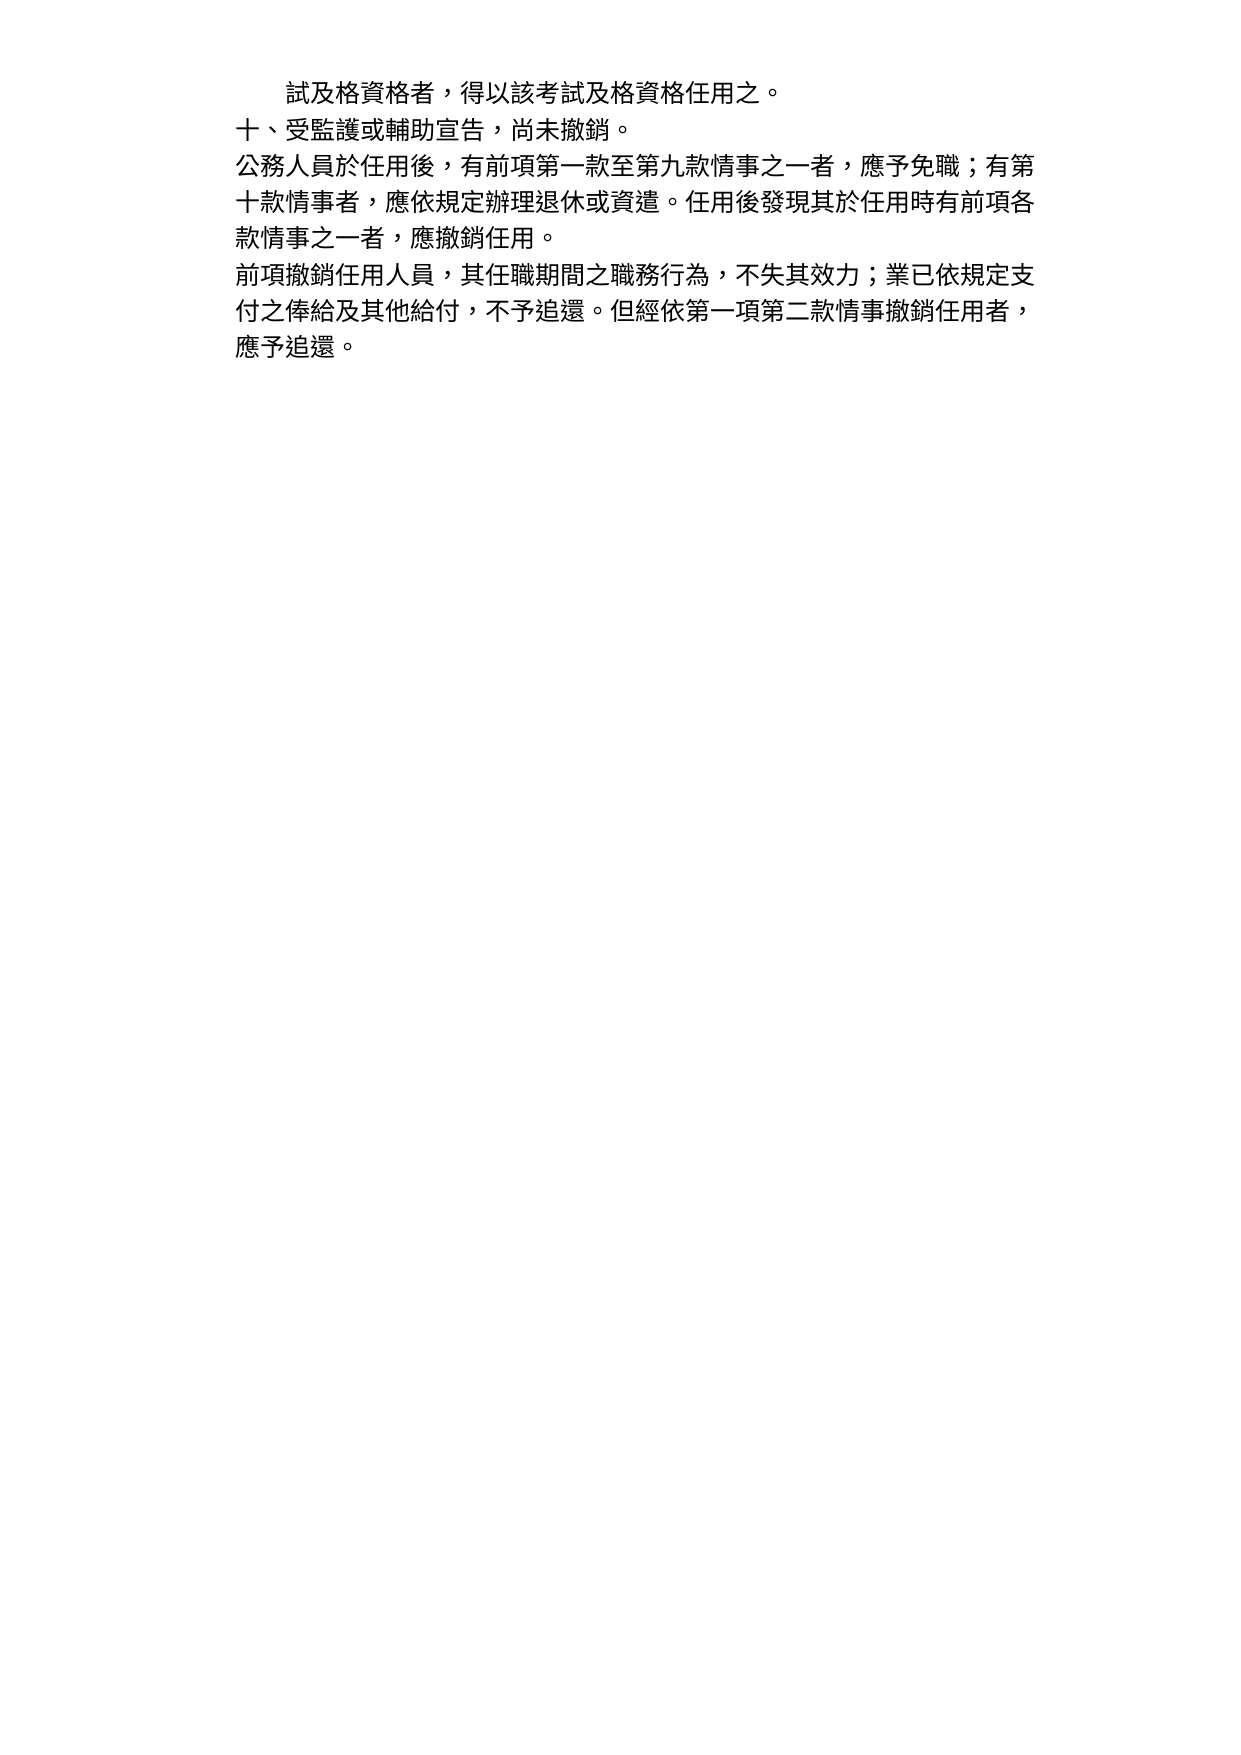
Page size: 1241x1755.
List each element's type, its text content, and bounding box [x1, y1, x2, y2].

text 公務人員於任用後，有前項第一款至第九款情事之一者，應予免職；有第 [157, 146, 1143, 183]
text 前項撤銷任用人員，其任職期間之職務行為，不失其效力；業已依規定支 [157, 255, 1143, 291]
text 款情事之一者，應撤銷任用。 [157, 219, 1143, 255]
text 十款情事者，應依規定辦理退休或資遣。任用後發現其於任用時有前項各 [157, 183, 1143, 219]
text 付之俸給及其他給付，不予追還。但經依第一項第二款情事撤銷任用者， [157, 291, 1143, 328]
text 十、受監護或輔助宣告，尚未撤銷。 [157, 110, 1143, 146]
text 應予追還。 [157, 328, 1143, 364]
text 試及格資格者，得以該考試及格資格任用之。 [157, 74, 1143, 110]
